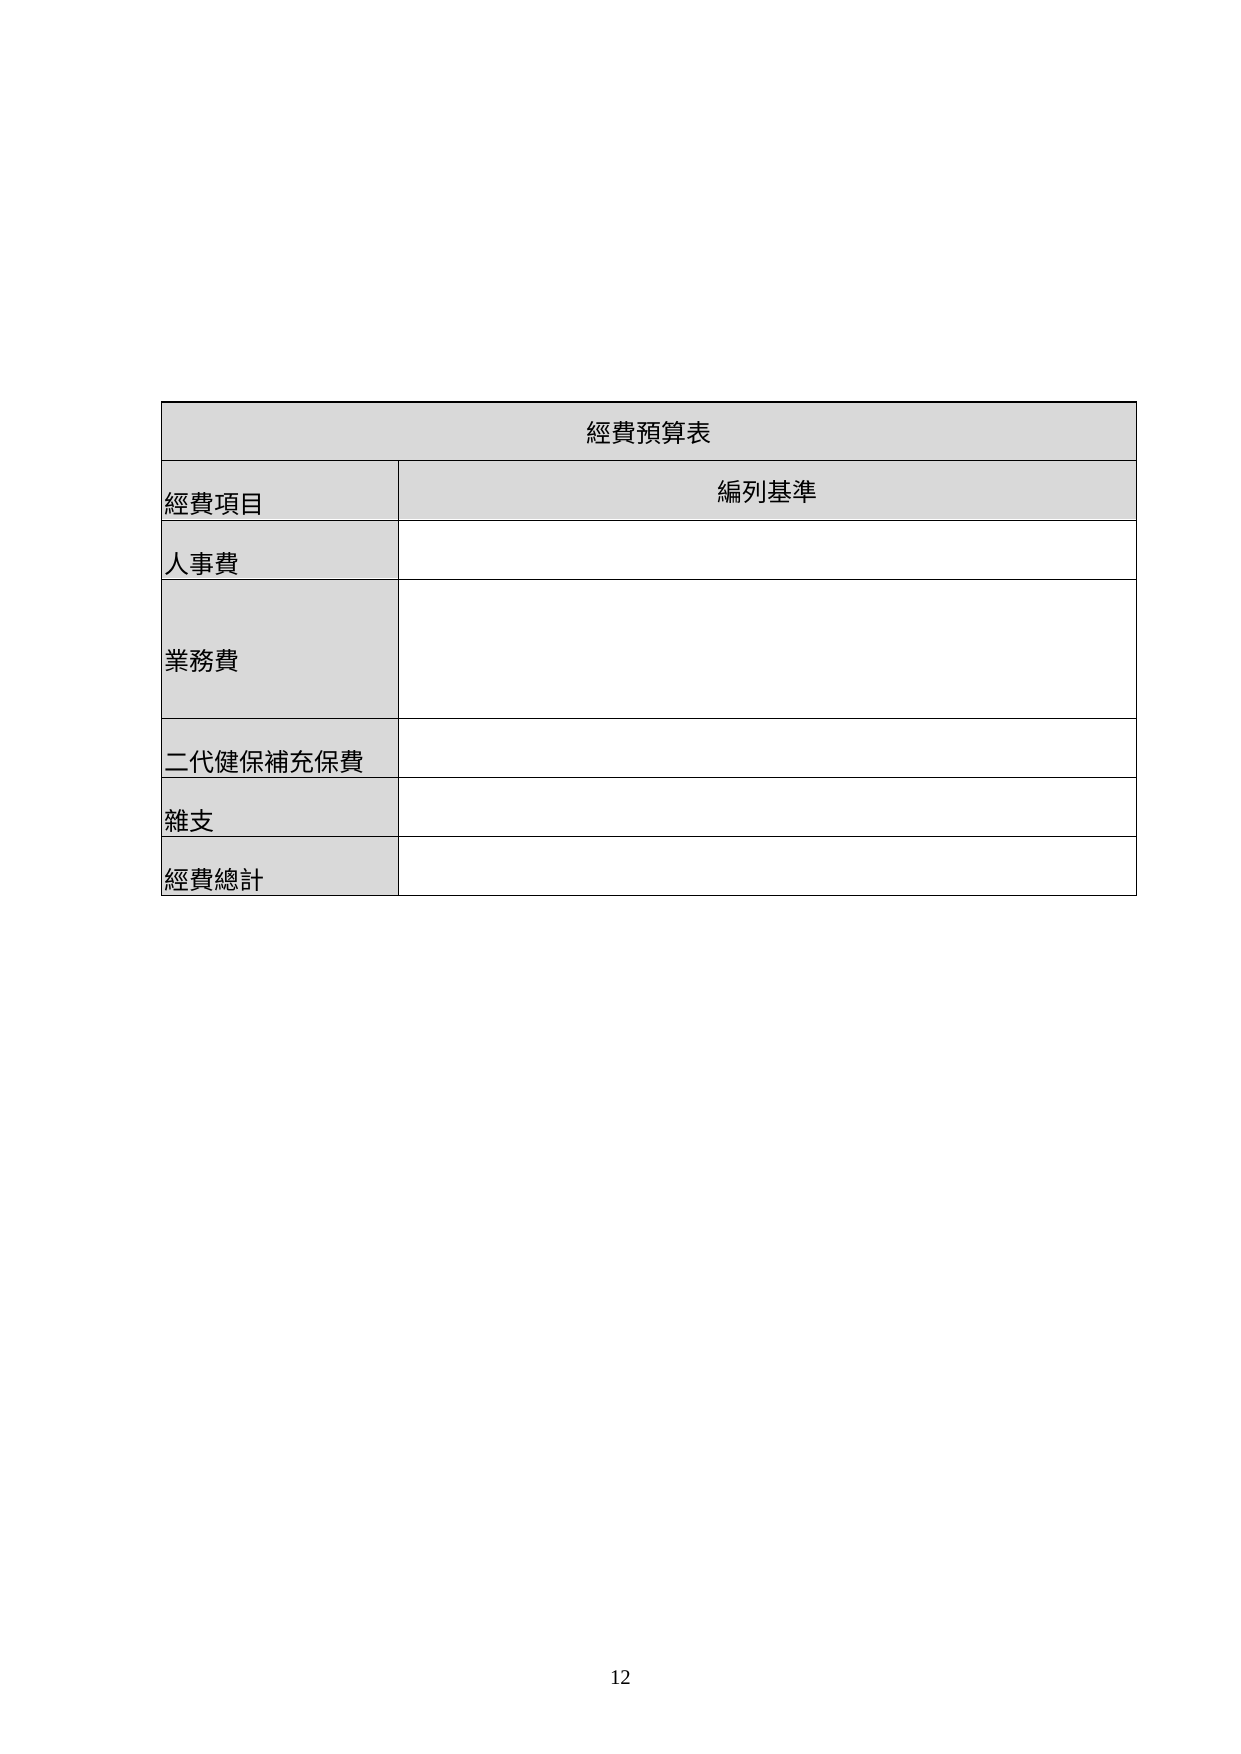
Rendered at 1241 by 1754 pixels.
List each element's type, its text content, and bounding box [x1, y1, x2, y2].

table_cell 業務費 [162, 580, 398, 718]
table_cell 二代健保補充保費 [162, 719, 398, 777]
table_cell [399, 837, 1136, 895]
table_cell [399, 580, 1136, 718]
table_cell 經費總計 [162, 837, 398, 895]
table_cell 雜支 [162, 778, 398, 836]
table_cell [399, 778, 1136, 836]
table_cell 編列基準 [399, 461, 1136, 519]
table_cell 經費預算表 [162, 403, 1136, 460]
table_cell [399, 719, 1136, 777]
table_cell 經費項目 [162, 461, 398, 519]
table_cell [399, 521, 1136, 578]
table_cell 人事費 [162, 521, 398, 578]
